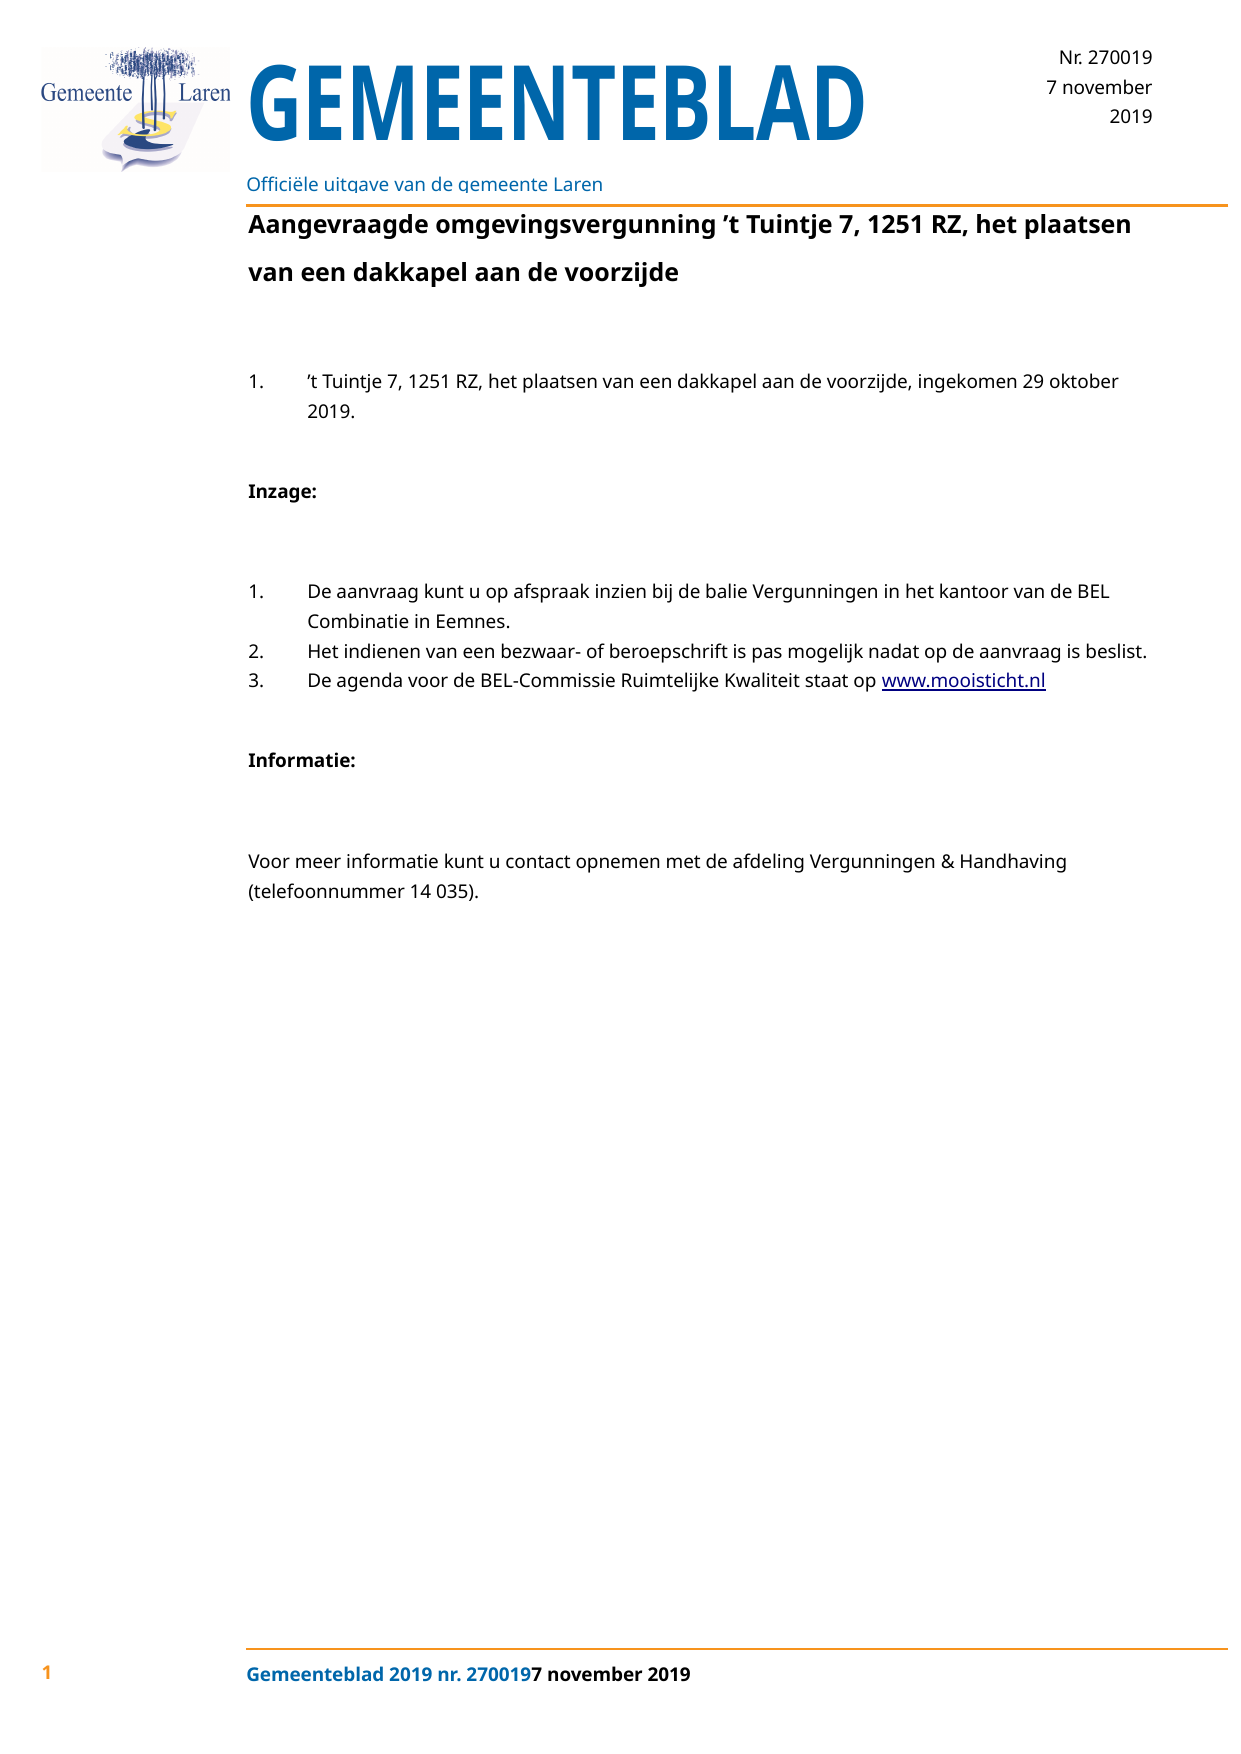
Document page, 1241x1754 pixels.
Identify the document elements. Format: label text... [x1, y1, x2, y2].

text Voor meer informatie kunt u contact opnemen met de afdeling Vergunningen & Handhaving (telefoonnummer 14 035). [248, 848, 1152, 904]
text Informatie: [248, 747, 1152, 773]
list De agenda voor de BEL-Commissie Ruimtelijke Kwaliteit staat op www.mooisticht.nl [248, 667, 1152, 693]
picture [41, 47, 231, 172]
list De aanvraag kunt u op afspraak inzien bij de balie Vergunningen in het kantoor van de BEL Combinatie in Eemnes. [248, 579, 1152, 634]
text Aangevraagde omgevingsvergunning ’t Tuintje 7, 1251 RZ, het plaatsen van een dakkapel aan de voorzijde [248, 207, 1152, 288]
list ’t Tuintje 7, 1251 RZ, het plaatsen van een dakkapel aan de voorzijde, ingekomen 29 oktober 2019. [248, 368, 1152, 424]
list Het indienen van een bezwaar- of beroepschrift is pas mogelijk nadat op de aanvraag is beslist. [248, 638, 1152, 664]
text Inzage: [248, 478, 1152, 504]
